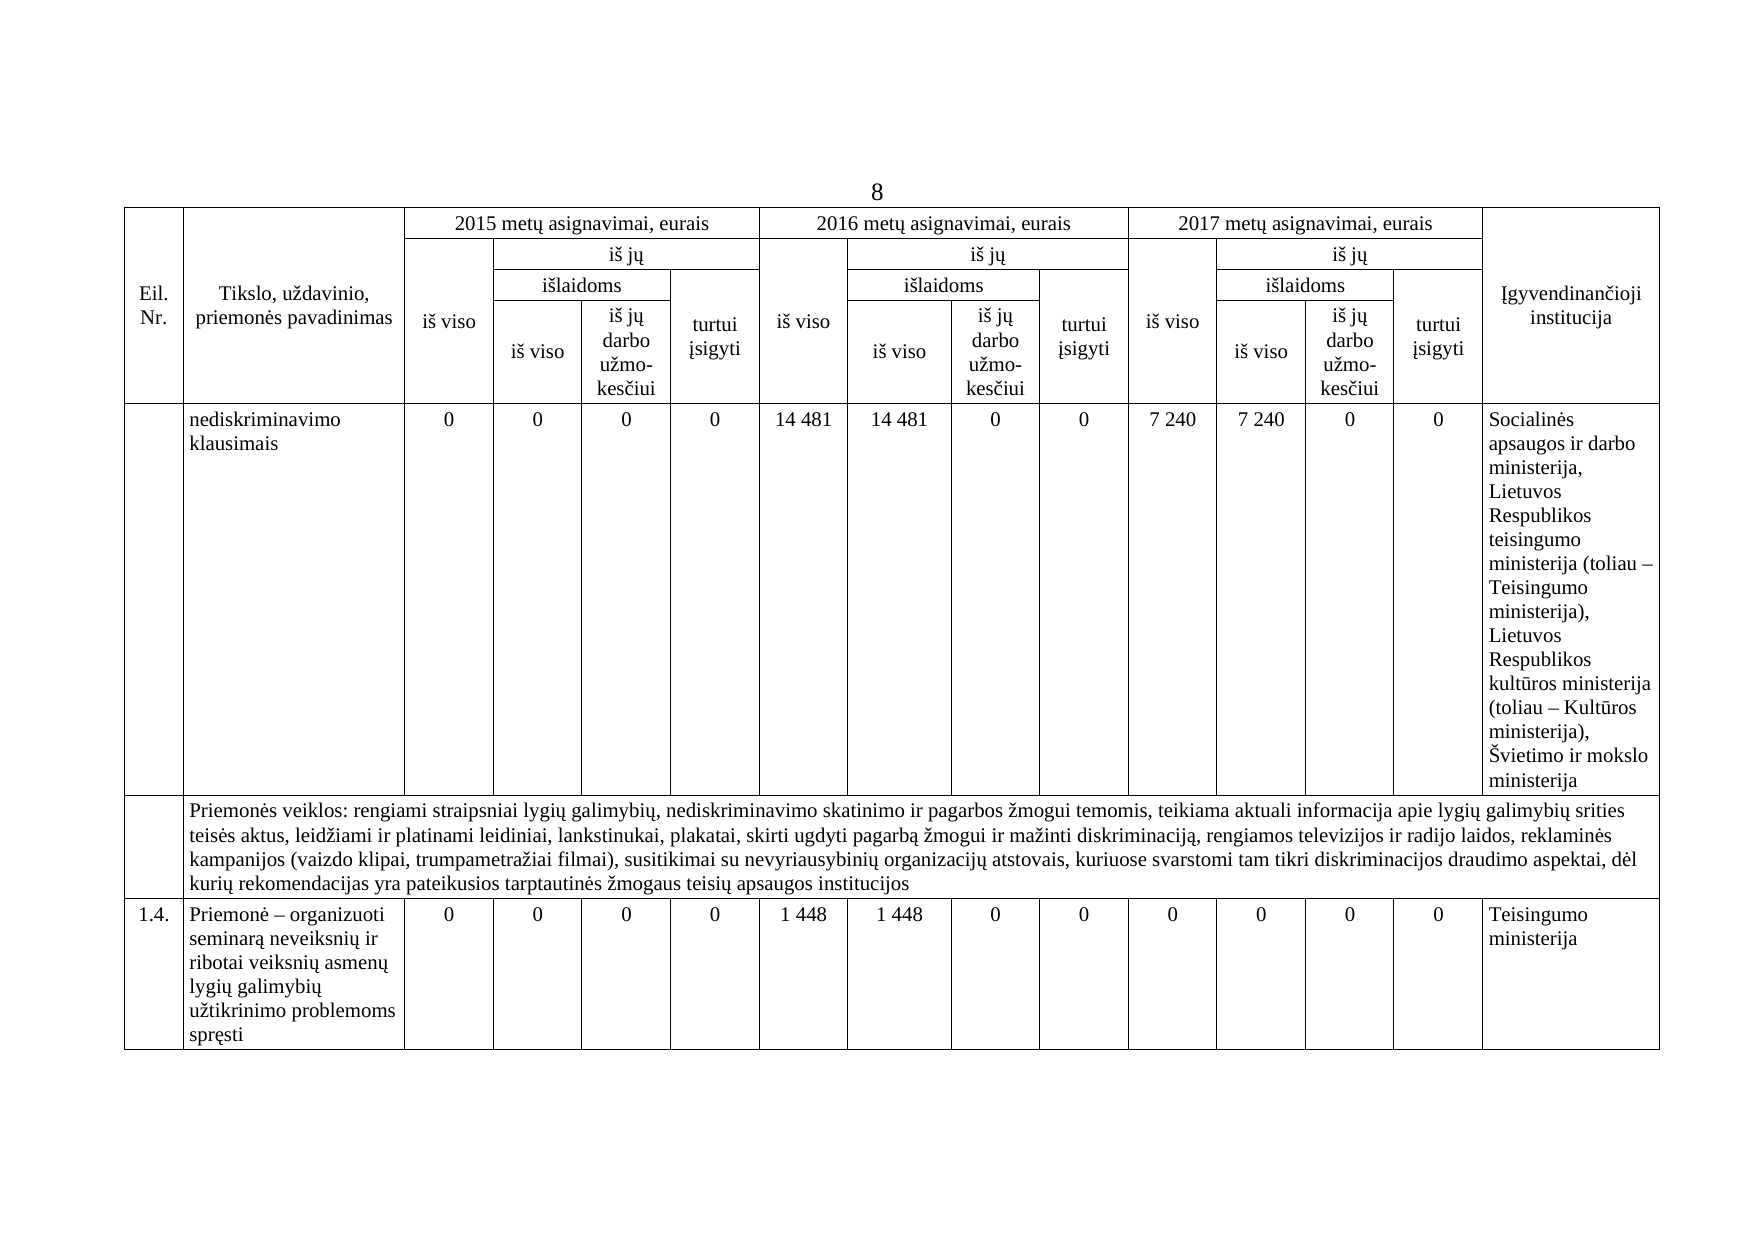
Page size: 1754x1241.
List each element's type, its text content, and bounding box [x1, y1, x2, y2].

table_cell iš viso [848, 301, 951, 403]
table_cell Priemonė – organizuoti seminarą neveiksnių ir ribotai veiksnių asmenų lygių galimybių užtikrinimo problemoms spręsti [184, 899, 404, 1049]
table_cell iš jų [1217, 239, 1482, 268]
table_cell 0 [671, 404, 759, 794]
table_cell 0 [405, 404, 493, 794]
table_header Įgyvendinančioji institucija [1483, 208, 1659, 403]
table_cell 0 [494, 899, 581, 1049]
table_cell 0 [582, 404, 670, 794]
table_cell 7 240 [1129, 404, 1216, 794]
table_cell turtui įsigyti [671, 270, 759, 403]
table_header 2015 metų asignavimai, eurais [405, 208, 759, 238]
table_cell 0 [1306, 404, 1393, 794]
table_cell 0 [1217, 899, 1305, 1049]
table_cell 0 [1040, 404, 1128, 794]
table_cell 14 481 [760, 404, 847, 794]
table_cell 0 [1306, 899, 1393, 1049]
table_cell iš viso [1217, 301, 1305, 403]
table_cell iš jų [494, 239, 759, 268]
table_cell 1 448 [848, 899, 951, 1049]
table_cell nediskriminavimo klausimais [184, 404, 404, 794]
table_cell išlaidoms [494, 270, 670, 299]
table_cell 0 [1040, 899, 1128, 1049]
table_cell išlaidoms [1217, 270, 1393, 299]
table_header Eil. Nr. [125, 208, 183, 403]
table_cell iš jų darbo užmo-kesčiui [952, 301, 1039, 403]
table_cell Priemonės veiklos: rengiami straipsniai lygių galimybių, nediskriminavimo skatinimo ir pagarbos žmogui temomis, teikiama aktuali informacija apie lygių galimybių srities teisės aktus, leidžiami ir platinami leidiniai, lankstinukai, plakatai, skirti ugdyti pagarbą žmogui ir mažinti diskriminaciją, rengiamos televizijos ir radijo laidos, reklaminės kampanijos (vaizdo klipai, trumpametražiai filmai), susitikimai su nevyriausybinių organizacijų atstovais, kuriuose svarstomi tam tikri diskriminacijos draudimo aspektai, dėl kurių rekomendacijas yra pateikusios tarptautinės žmogaus teisių apsaugos institucijos [184, 796, 1659, 898]
table_cell 0 [1129, 899, 1216, 1049]
table_cell iš jų [848, 239, 1128, 268]
table_cell 0 [1394, 404, 1482, 794]
table_cell 0 [671, 899, 759, 1049]
table_cell 0 [582, 899, 670, 1049]
table_cell Socialinės apsaugos ir darbo ministerija, Lietuvos Respublikos teisingumo ministerija (toliau – Teisingumo ministerija), Lietuvos Respublikos kultūros ministerija (toliau – Kultūros ministerija), Švietimo ir mokslo ministerija [1483, 404, 1659, 794]
table_cell [125, 404, 183, 794]
table_cell Teisingumo ministerija [1483, 899, 1659, 1049]
table_cell išlaidoms [848, 270, 1039, 299]
table_cell iš jų darbo užmo-kesčiui [582, 301, 670, 403]
table_header 2016 metų asignavimai, eurais [760, 208, 1128, 238]
table_cell [125, 796, 183, 898]
table_cell iš viso [760, 239, 847, 403]
table_cell 0 [952, 899, 1039, 1049]
table_cell iš viso [494, 301, 581, 403]
table_cell iš viso [1129, 239, 1216, 403]
table_cell 0 [1394, 899, 1482, 1049]
table_cell turtui įsigyti [1040, 270, 1128, 403]
table_cell iš jų darbo užmo-kesčiui [1306, 301, 1393, 403]
table_cell turtui įsigyti [1394, 270, 1482, 403]
table_cell 1 448 [760, 899, 847, 1049]
table_cell iš viso [405, 239, 493, 403]
table_cell 14 481 [848, 404, 951, 794]
table_cell 0 [405, 899, 493, 1049]
table_cell 0 [494, 404, 581, 794]
table_cell 1.4. [125, 899, 183, 1049]
table_header Tikslo, uždavinio, priemonės pavadinimas [184, 208, 404, 403]
table_cell 0 [952, 404, 1039, 794]
table_header 2017 metų asignavimai, eurais [1129, 208, 1482, 238]
table_cell 7 240 [1217, 404, 1305, 794]
